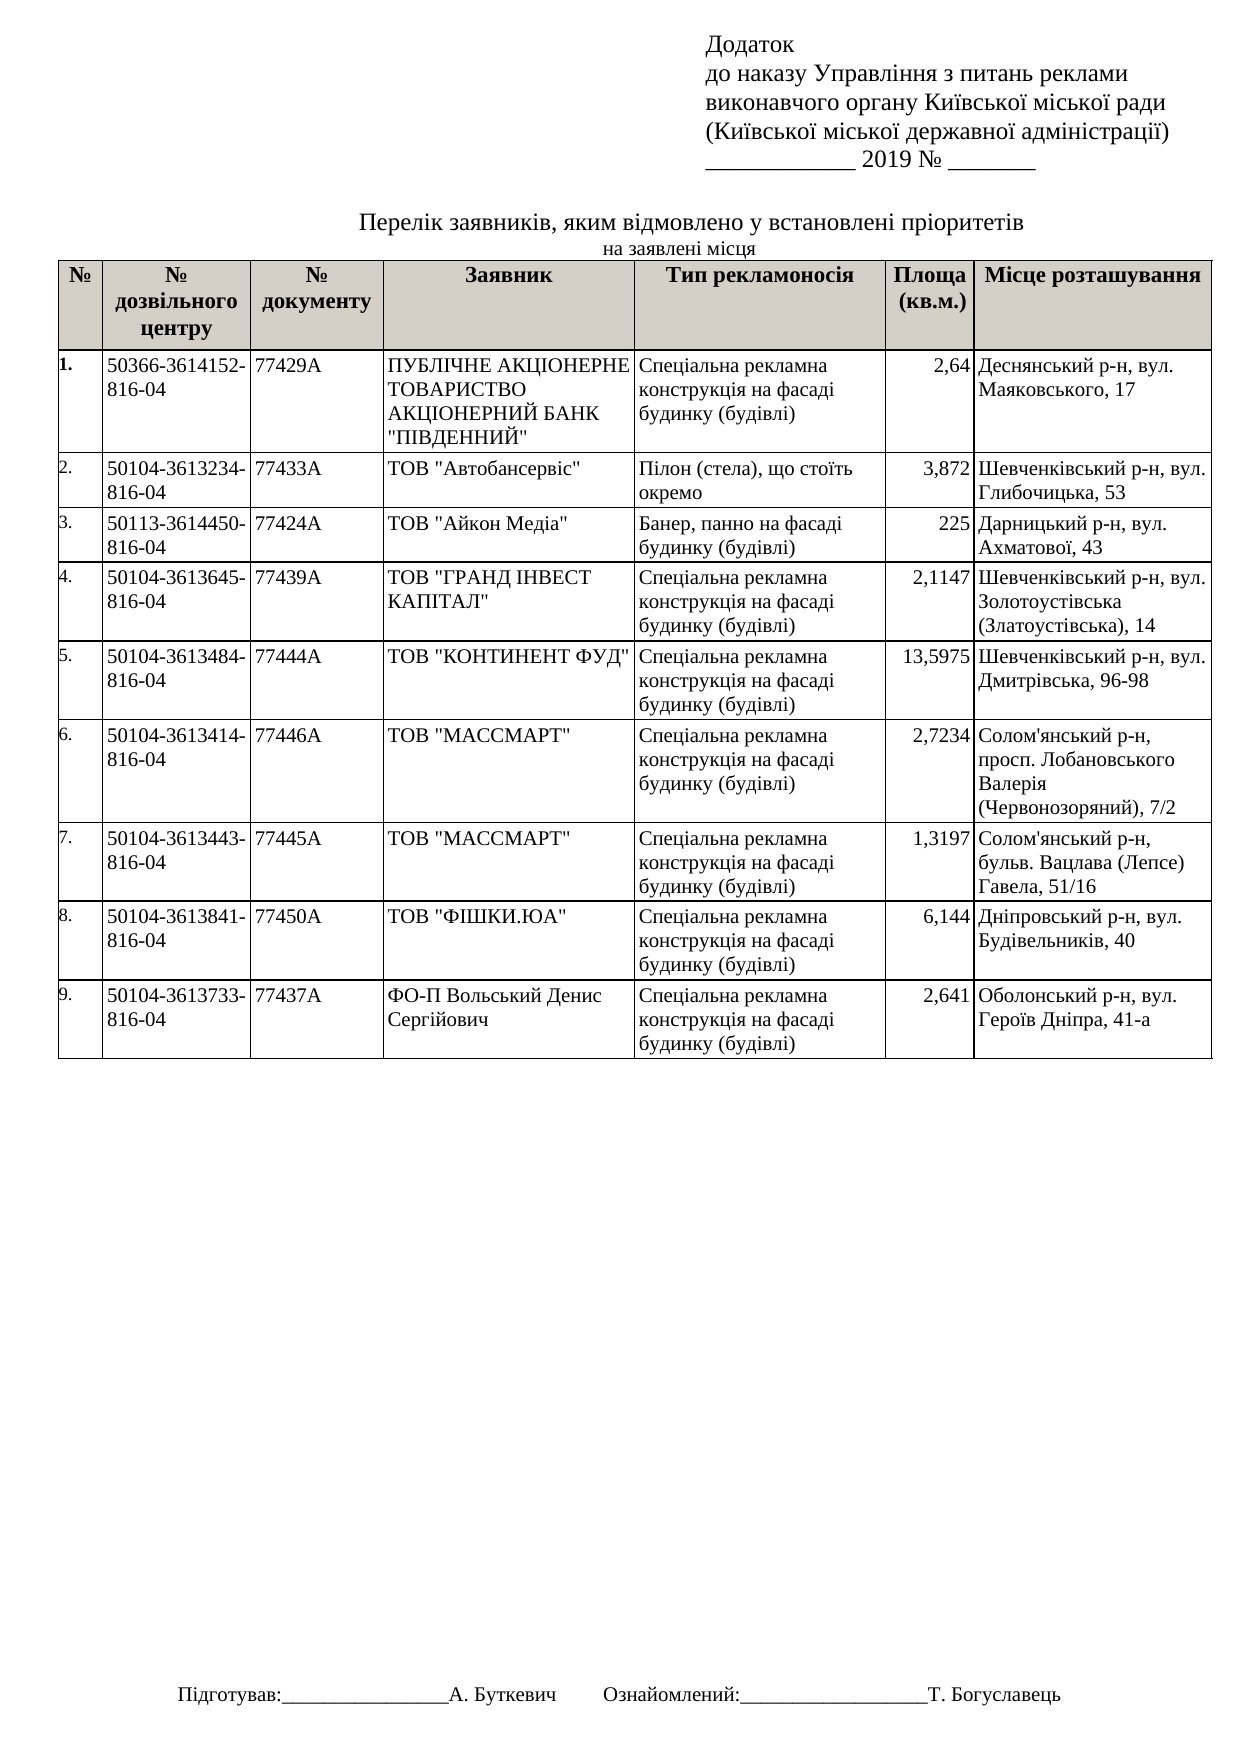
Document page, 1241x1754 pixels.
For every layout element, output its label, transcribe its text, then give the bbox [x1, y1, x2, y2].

table_cell Шевченківський р-н, вул. Дмитрівська, 96-98 [975, 642, 1211, 719]
table_cell Солом'янський р-н, бульв. Вацлава (Лепсе) Гавела, 51/16 [975, 823, 1211, 900]
table_cell ТОВ "КОНТИНЕНТ ФУД" [384, 642, 634, 719]
table_cell 77445А [251, 823, 383, 900]
table_cell 50104-3613645-816-04 [103, 563, 250, 640]
table_header № [59, 261, 102, 349]
table_cell 50104-3613484-816-04 [103, 642, 250, 719]
table_cell Шевченківський р-н, вул. Глибочицька, 53 [975, 453, 1211, 506]
text на заявлені місця [177, 236, 1181, 260]
table_cell 50104-3613733-816-04 [103, 981, 250, 1058]
text Перелік заявників, яким відмовлено у встановлені пріоритетів [177, 207, 1181, 236]
table_cell 77429А [251, 351, 383, 452]
table_cell [59, 351, 102, 452]
table_cell Спеціальна рекламна конструкція на фасаді будинку (будівлі) [635, 902, 885, 979]
table_cell 6,144 [886, 902, 973, 979]
table_cell Оболонський р-н, вул. Героїв Дніпра, 41-а [975, 981, 1211, 1058]
table_cell [59, 720, 102, 821]
table_cell Спеціальна рекламна конструкція на фасаді будинку (будівлі) [635, 823, 885, 900]
table_cell ТОВ "Айкон Медіа" [384, 508, 634, 561]
table_cell 50366-3614152-816-04 [103, 351, 250, 452]
table_cell 77446А [251, 720, 383, 821]
table_cell ТОВ "МАССМАРТ" [384, 823, 634, 900]
table_cell 2,1147 [886, 563, 973, 640]
table_cell 77437А [251, 981, 383, 1058]
table_cell Солом'янський р-н, просп. Лобановського Валерія (Червонозоряний), 7/2 [975, 720, 1211, 821]
table_cell ПУБЛІЧНЕ АКЦІОНЕРНЕ ТОВАРИСТВО АКЦІОНЕРНИЙ БАНК "ПІВДЕННИЙ" [384, 351, 634, 452]
table_cell Спеціальна рекламна конструкція на фасаді будинку (будівлі) [635, 563, 885, 640]
table_cell [59, 823, 102, 900]
table_cell 2,7234 [886, 720, 973, 821]
table_cell Спеціальна рекламна конструкція на фасаді будинку (будівлі) [635, 642, 885, 719]
table_header Додаток до наказу Управління з питань реклами виконавчого органу Київської міської ради (Київської міської державної адміністрації) ____________ 2019 № _______ [694, 30, 1192, 207]
table_cell 50113-3614450-816-04 [103, 508, 250, 561]
table_cell ТОВ "МАССМАРТ" [384, 720, 634, 821]
table_cell Дніпровський р-н, вул. Будівельників, 40 [975, 902, 1211, 979]
table_header Заявник [384, 261, 634, 349]
table_cell [59, 642, 102, 719]
table_cell Шевченківський р-н, вул. Золотоустівська (Златоустівська), 14 [975, 563, 1211, 640]
table_cell 50104-3613841-816-04 [103, 902, 250, 979]
table_cell 50104-3613414-816-04 [103, 720, 250, 821]
table_header [166, 30, 694, 207]
table_cell 3,872 [886, 453, 973, 506]
table_cell 50104-3613443-816-04 [103, 823, 250, 900]
table_cell [59, 453, 102, 506]
table_cell 77433А [251, 453, 383, 506]
table_cell 225 [886, 508, 973, 561]
table_cell Спеціальна рекламна конструкція на фасаді будинку (будівлі) [635, 720, 885, 821]
table_cell [59, 981, 102, 1058]
table_cell Деснянський р-н, вул. Маяковського, 17 [975, 351, 1211, 452]
table_cell 77450А [251, 902, 383, 979]
table_cell ФО-П Вольський Денис Сергійович [384, 981, 634, 1058]
table_cell 2,641 [886, 981, 973, 1058]
table_cell 77444А [251, 642, 383, 719]
table_header Площа (кв.м.) [886, 261, 973, 349]
table_cell 50104-3613234-816-04 [103, 453, 250, 506]
table_cell 13,5975 [886, 642, 973, 719]
table_header № дозвільного центру [103, 261, 250, 349]
table_cell Пілон (стела), що стоїть окремо [635, 453, 885, 506]
table_cell [59, 508, 102, 561]
table_header № документу [251, 261, 383, 349]
table_cell [59, 902, 102, 979]
table_cell 77424А [251, 508, 383, 561]
table_cell Спеціальна рекламна конструкція на фасаді будинку (будівлі) [635, 981, 885, 1058]
table_header Тип рекламоносія [635, 261, 885, 349]
table_cell [59, 563, 102, 640]
table_header Місце розташування [975, 261, 1211, 349]
table_cell Спеціальна рекламна конструкція на фасаді будинку (будівлі) [635, 351, 885, 452]
table_cell Дарницький р-н, вул. Ахматової, 43 [975, 508, 1211, 561]
table_cell ТОВ "Автобансервіс" [384, 453, 634, 506]
table_cell ТОВ "ФІШКИ.ЮА" [384, 902, 634, 979]
table_cell 2,64 [886, 351, 973, 452]
table_cell 1,3197 [886, 823, 973, 900]
table_cell Банер, панно на фасаді будинку (будівлі) [635, 508, 885, 561]
table_cell 77439А [251, 563, 383, 640]
table_cell ТОВ "ГРАНД ІНВЕСТ КАПІТАЛ" [384, 563, 634, 640]
